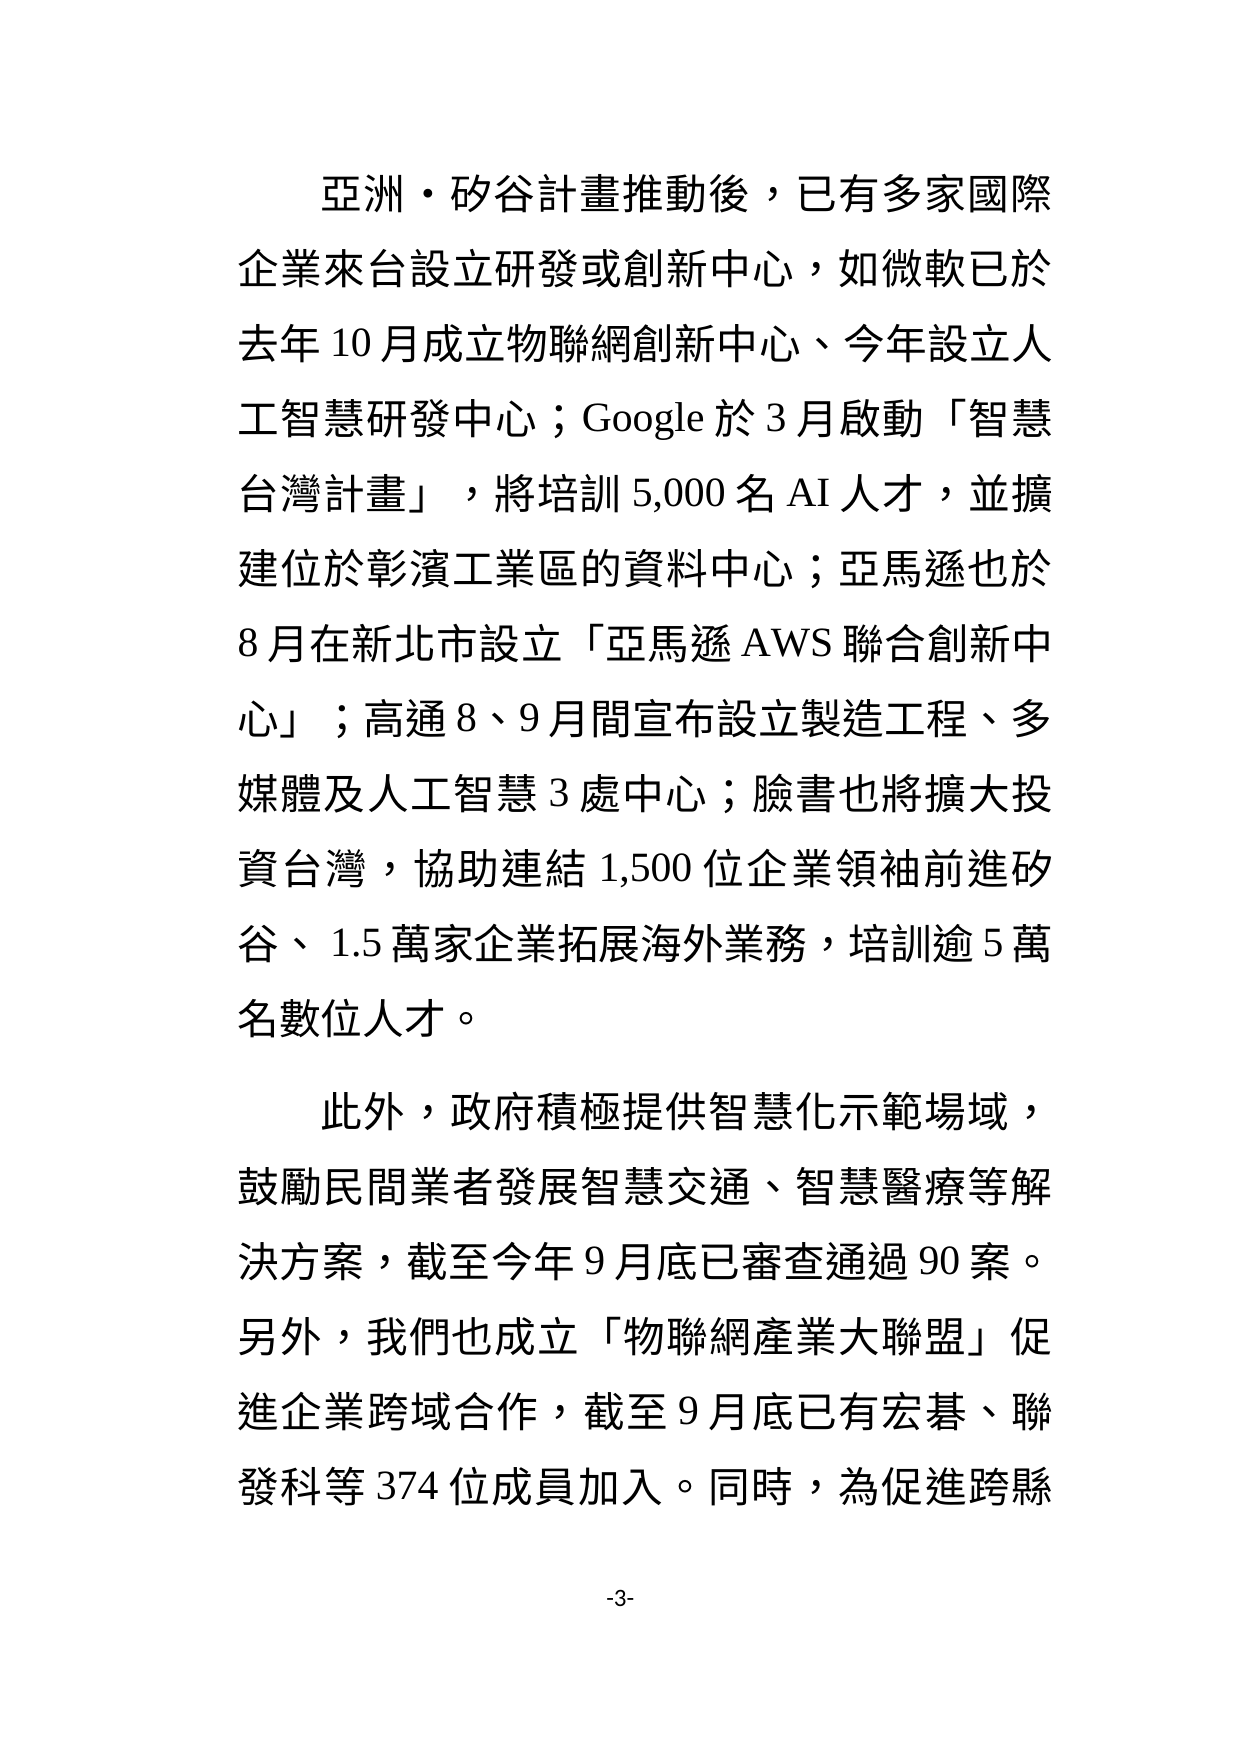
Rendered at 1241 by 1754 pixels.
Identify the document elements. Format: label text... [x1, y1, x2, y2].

text 亞洲‧矽谷計畫推動後，已有多家國際企業來台設立研發或創新中心，如微軟已於去年10月成立物聯網創新中心、今年設立人工智慧研發中心；Google於3月啟動「智慧台灣計畫」，將培訓5,000名AI人才，並擴建位於彰濱工業區的資料中心；亞馬遜也於8月在新北市設立「亞馬遜AWS聯合創新中心」；高通8、9月間宣布設立製造工程、多媒體及人工智慧3處中心；臉書也將擴大投資台灣，協助連結1,500位企業領袖前進矽谷、 1.5萬家企業拓展海外業務，培訓逾5萬名數位人才。 [237, 153, 1053, 1053]
text 此外，政府積極提供智慧化示範場域，鼓勵民間業者發展智慧交通、智慧醫療等解決方案，截至今年9月底已審查通過90案。另外，我們也成立「物聯網產業大聯盟」促進企業跨域合作，截至9月底已有宏碁、聯發科等374位成員加入。同時，為促進跨縣 [237, 1072, 1053, 1522]
